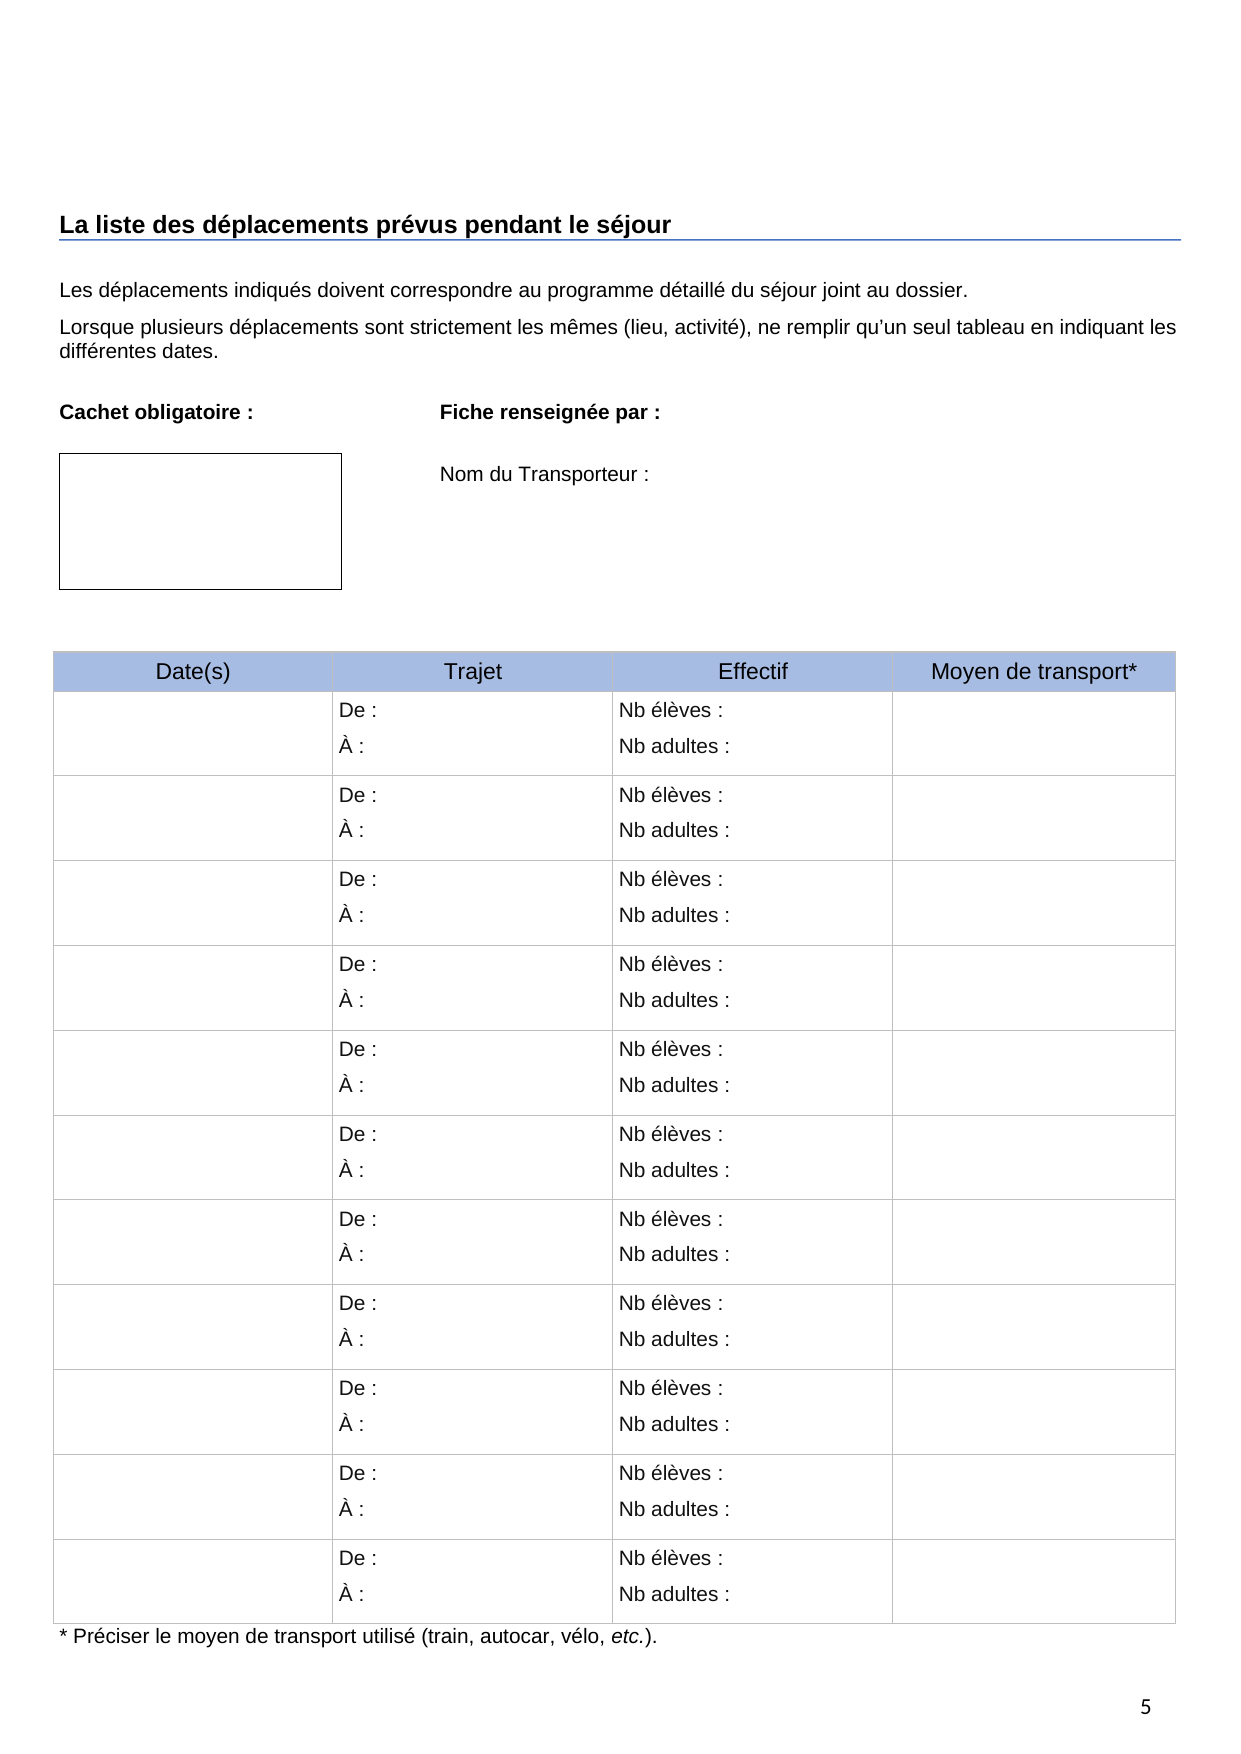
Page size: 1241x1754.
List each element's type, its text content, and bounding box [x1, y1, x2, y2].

table_cell De : À : [333, 861, 612, 945]
text * Préciser le moyen de transport utilisé (train, autocar, vélo, etc.). [59, 1624, 1181, 1648]
table_cell Nb élèves : Nb adultes : [613, 861, 892, 945]
table_cell De : À : [333, 1285, 612, 1369]
table_cell [893, 1200, 1175, 1284]
table_cell Nb élèves : Nb adultes : [613, 1455, 892, 1538]
table_cell Nb élèves : Nb adultes : [613, 1031, 892, 1114]
text La liste des déplacements prévus pendant le séjour [59, 211, 1181, 239]
table_cell [893, 1540, 1175, 1623]
table_cell Nb élèves : Nb adultes : [613, 946, 892, 1030]
table_cell De : À : [333, 1540, 612, 1623]
table_cell De : À : [333, 1370, 612, 1454]
table_cell Nb élèves : Nb adultes : [613, 1285, 892, 1369]
table_cell [54, 861, 332, 945]
table_header Cachet obligatoire : [48, 388, 428, 590]
table_cell [54, 1370, 332, 1454]
table_cell [54, 1285, 332, 1369]
table_cell Nb élèves : Nb adultes : [613, 1200, 892, 1284]
table_cell [54, 776, 332, 860]
table_cell [54, 692, 332, 775]
table_cell Nb élèves : Nb adultes : [613, 1116, 892, 1199]
table_cell [893, 1285, 1175, 1369]
table_cell [893, 946, 1175, 1030]
table_header Effectif [613, 653, 892, 691]
table_cell De : À : [333, 946, 612, 1030]
table_header Fiche renseignée par : [428, 388, 1184, 449]
table_header Date(s) [54, 653, 332, 691]
table_cell [893, 1031, 1175, 1114]
table_cell [54, 1200, 332, 1284]
table_cell [893, 692, 1175, 775]
table_cell Nb élèves : Nb adultes : [613, 1540, 892, 1623]
table_cell De : À : [333, 1455, 612, 1538]
table_cell [54, 1540, 332, 1623]
table_cell De : À : [333, 692, 612, 775]
table_cell Nb élèves : Nb adultes : [613, 1370, 892, 1454]
table_cell [893, 861, 1175, 945]
table_cell Nb élèves : Nb adultes : [613, 692, 892, 775]
table_header Trajet [333, 653, 612, 691]
table_cell De : À : [333, 776, 612, 860]
table_cell [54, 946, 332, 1030]
table_cell De : À : [333, 1116, 612, 1199]
table_cell Nom du Transporteur : [428, 449, 1184, 590]
table_cell [54, 1455, 332, 1538]
table_cell [893, 1370, 1175, 1454]
table_header Moyen de transport* [893, 653, 1175, 691]
table_cell [54, 1116, 332, 1199]
table_header [60, 454, 341, 589]
text Les déplacements indiqués doivent correspondre au programme détaillé du séjour joint au dossier. [59, 278, 1181, 302]
table_cell De : À : [333, 1031, 612, 1114]
table_cell Nb élèves : Nb adultes : [613, 776, 892, 860]
table_cell [893, 776, 1175, 860]
text Lorsque plusieurs déplacements sont strictement les mêmes (lieu, activité), ne remplir qu’un seul tableau en indiquant les différentes dates. [59, 314, 1181, 362]
table_cell [893, 1116, 1175, 1199]
table_cell [54, 1031, 332, 1114]
table_cell [893, 1455, 1175, 1538]
table_cell De : À : [333, 1200, 612, 1284]
